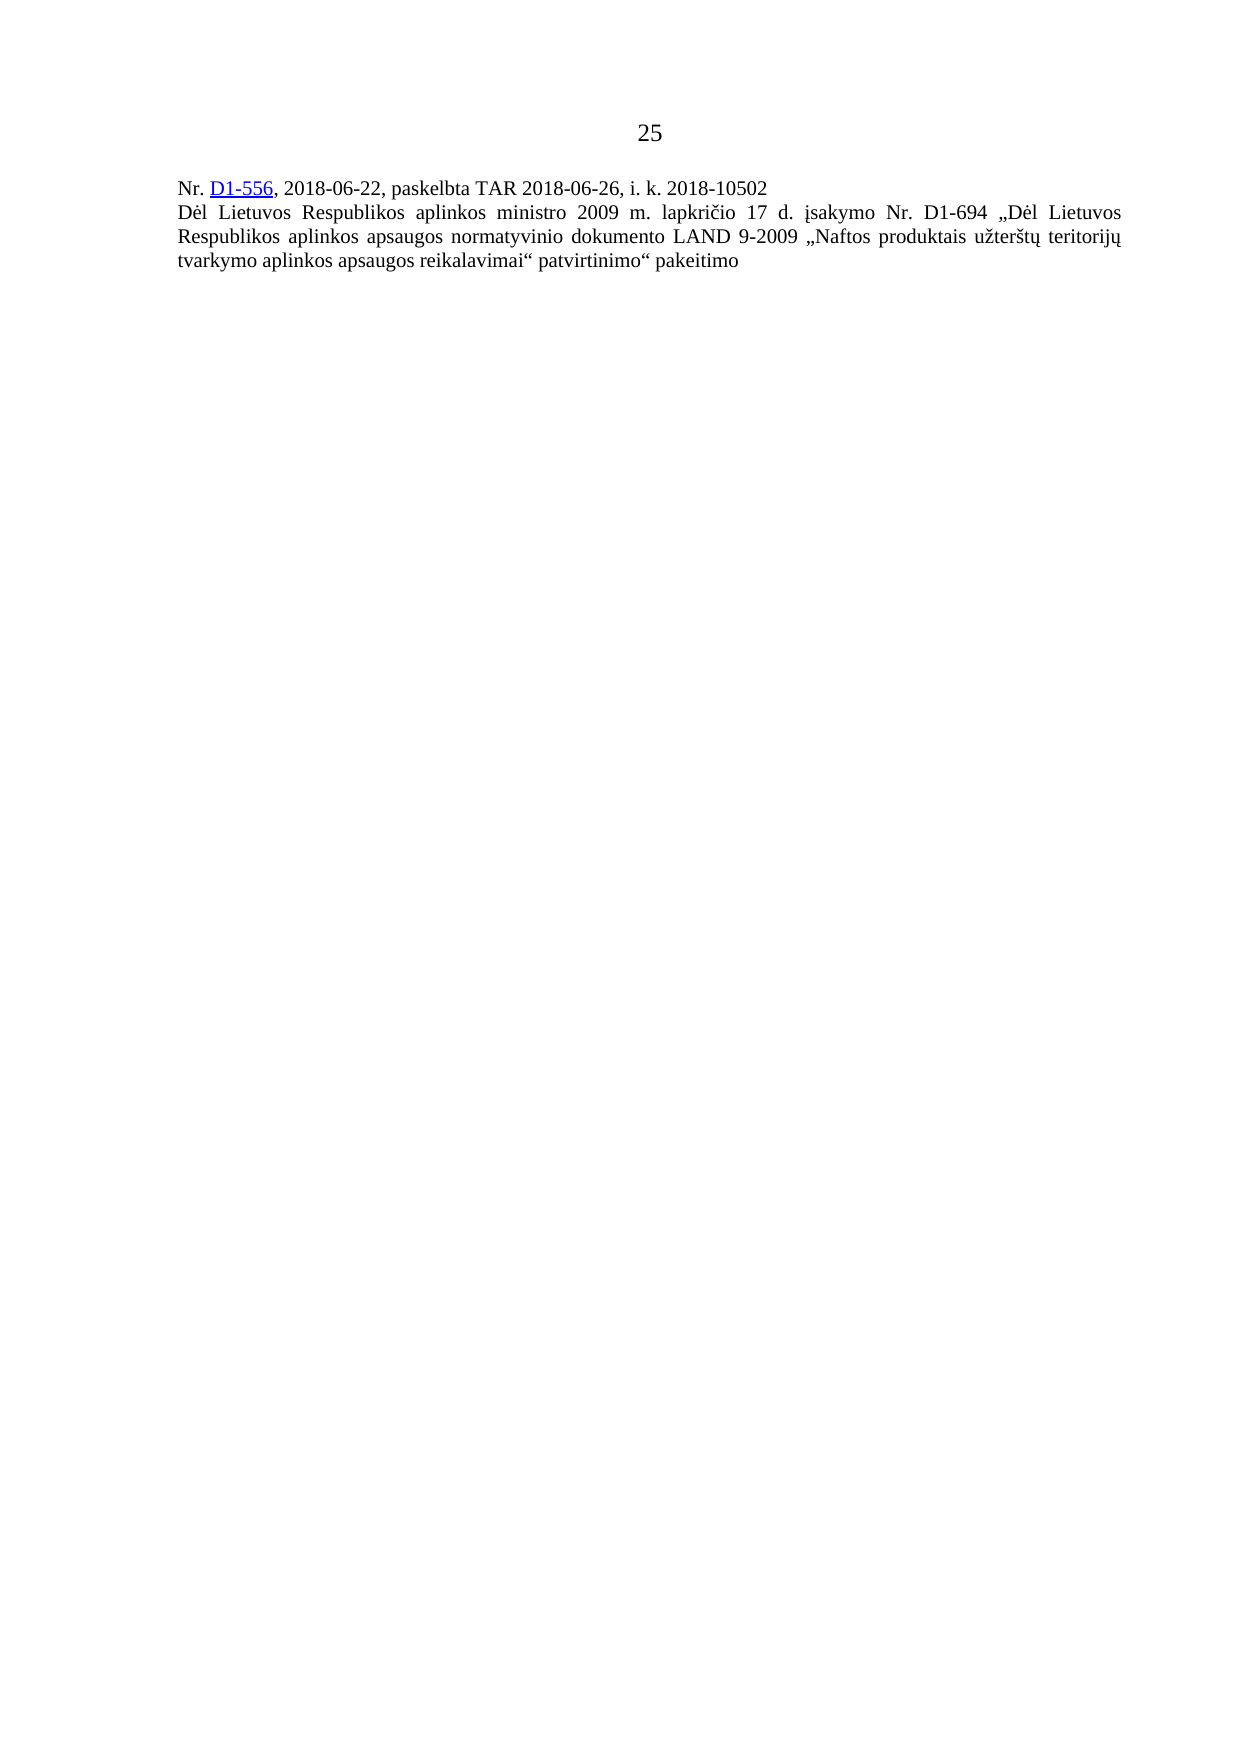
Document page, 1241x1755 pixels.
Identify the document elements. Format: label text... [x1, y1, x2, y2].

text Nr. D1-556, 2018-06-22, paskelbta TAR 2018-06-26, i. k. 2018-10502 [177, 176, 1122, 200]
text Dėl Lietuvos Respublikos aplinkos ministro 2009 m. lapkričio 17 d. įsakymo Nr. D1-694 „Dėl Lietuvos Respublikos aplinkos apsaugos normatyvinio dokumento LAND 9-2009 „Naftos produktais užterštų teritorijų tvarkymo aplinkos apsaugos reikalavimai“ patvirtinimo“ pakeitimo [177, 200, 1122, 272]
